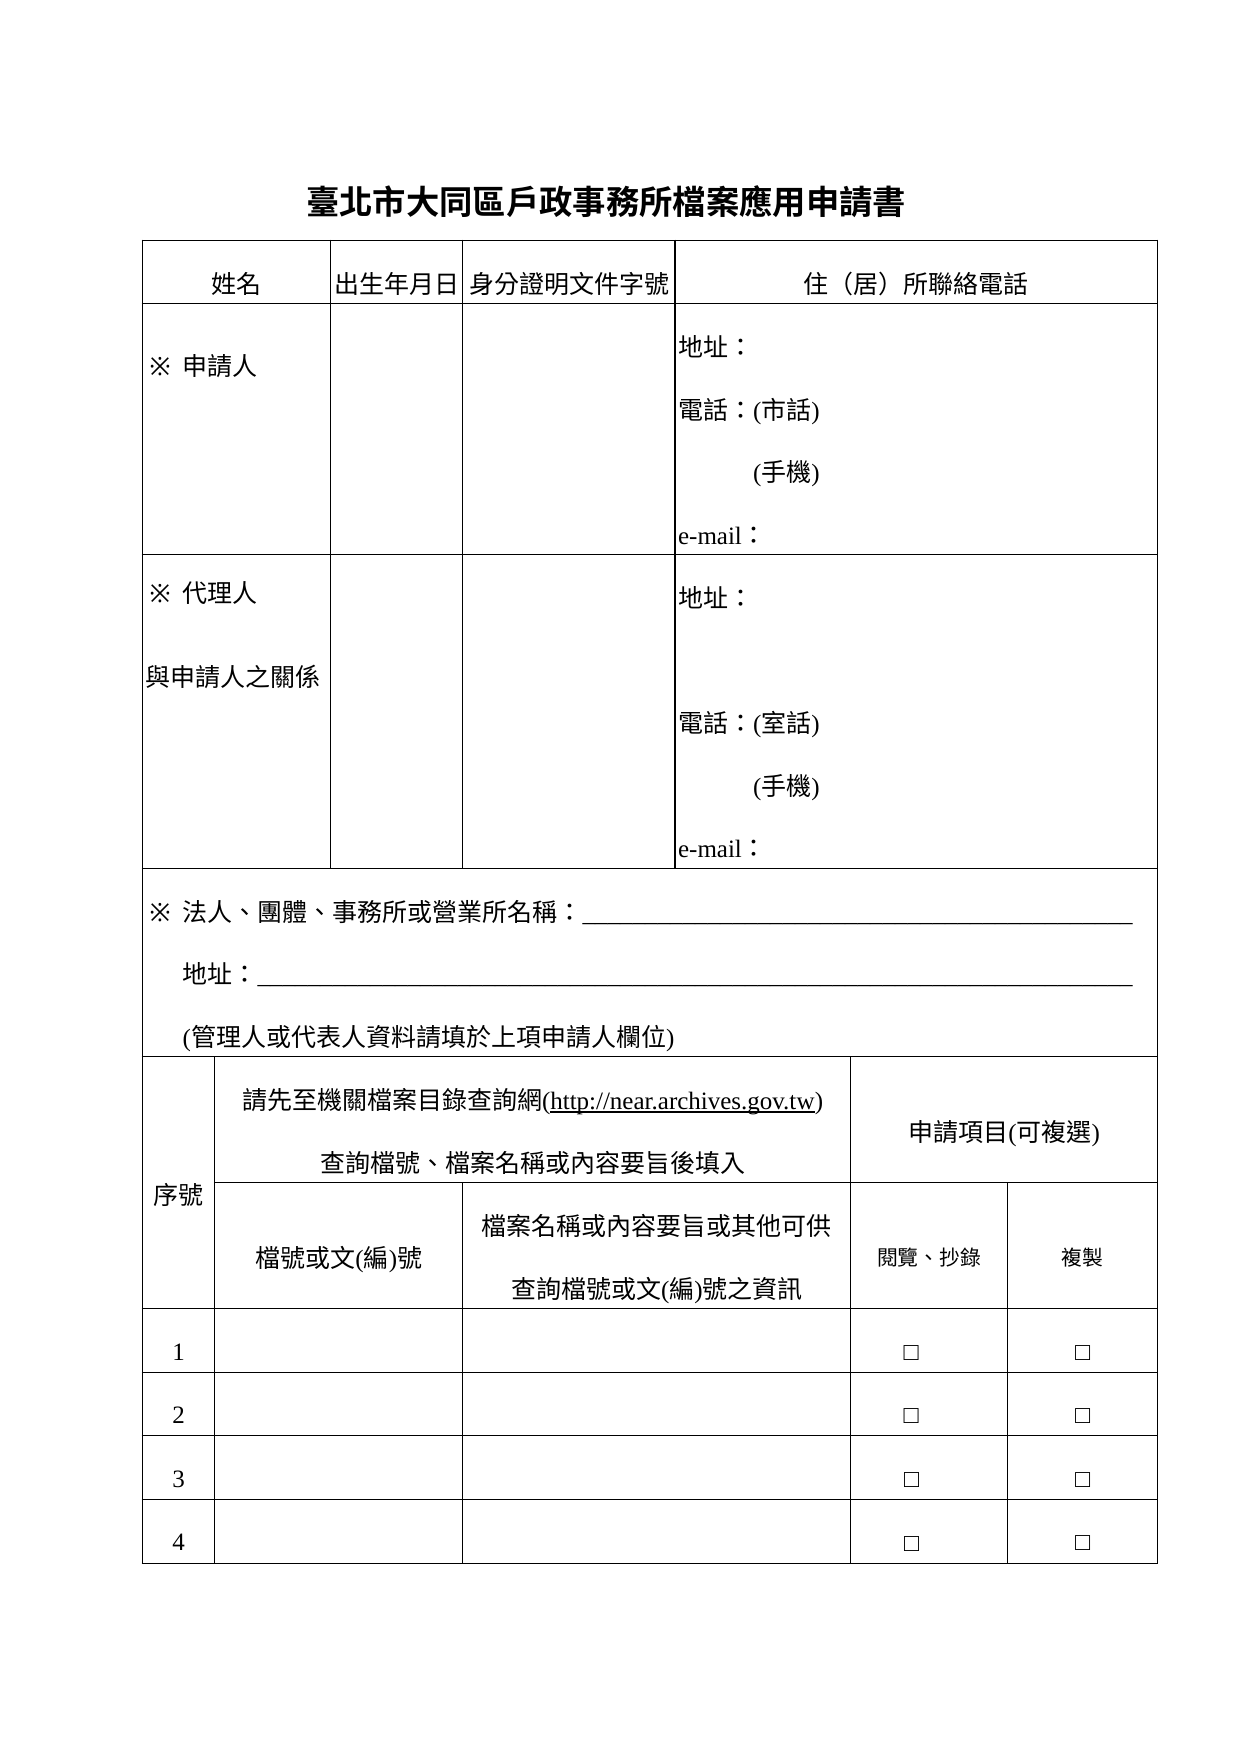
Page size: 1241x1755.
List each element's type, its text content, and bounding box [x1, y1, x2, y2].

table_cell □ [1008, 1373, 1157, 1435]
table_cell [851, 1500, 1007, 1562]
table_cell □ [1008, 1436, 1157, 1499]
table_cell [463, 1436, 850, 1499]
table_cell 3 [143, 1436, 214, 1499]
table_cell 4 [143, 1500, 214, 1562]
table_cell [463, 1500, 850, 1562]
table_cell [331, 304, 462, 554]
table_header 身分證明文件字號 [463, 241, 674, 303]
table_cell [463, 555, 674, 868]
table_cell 檔案名稱或內容要旨或其他可供 查詢檔號或文(編)號之資訊 [463, 1183, 850, 1308]
table_cell 申請人 [143, 304, 330, 554]
text 臺北市大同區戶政事務所檔案應用申請書 [148, 158, 1152, 221]
table_cell [463, 1309, 850, 1372]
table_cell [463, 304, 674, 554]
table_header 住（居）所聯絡電話 [676, 241, 1157, 303]
table_cell 地址： 電話：(室話) (手機) e-mail： [676, 555, 1157, 868]
table_cell [851, 1436, 1007, 1499]
table_header 姓名 [143, 241, 330, 303]
table_cell [215, 1500, 462, 1562]
table_cell [215, 1373, 462, 1435]
table_cell 地址： 電話：(市話) (手機) e-mail： [676, 304, 1157, 554]
table_cell 閱覽、抄錄 [851, 1183, 1007, 1308]
table_cell 序號 [143, 1057, 214, 1308]
table_header 出生年月日 [331, 241, 462, 303]
table_cell □ [851, 1373, 1007, 1435]
table_cell [215, 1309, 462, 1372]
table_cell [215, 1436, 462, 1499]
table_cell □ [851, 1309, 1007, 1372]
table_cell 檔號或文(編)號 [215, 1183, 462, 1308]
table_cell 1 [143, 1309, 214, 1372]
table_cell 複製 [1008, 1183, 1157, 1308]
table_cell 2 [143, 1373, 214, 1435]
table_cell 代理人 與申請人之關係 [143, 555, 330, 868]
table_cell □ [1008, 1500, 1157, 1562]
table_cell 法人、團體、事務所或營業所名稱：____________________________________________ 地址：______________________________________________________________________ (管理人或代表人資料請填於上項申請人欄位) [143, 869, 1157, 1056]
table_cell [331, 555, 462, 868]
table_cell [463, 1373, 850, 1435]
table_cell 申請項目(可複選) [851, 1057, 1157, 1182]
table_cell □ [1008, 1309, 1157, 1372]
table_cell 請先至機關檔案目錄查詢網(http://near.archives.gov.tw) 查詢檔號、檔案名稱或內容要旨後填入 [215, 1057, 850, 1182]
